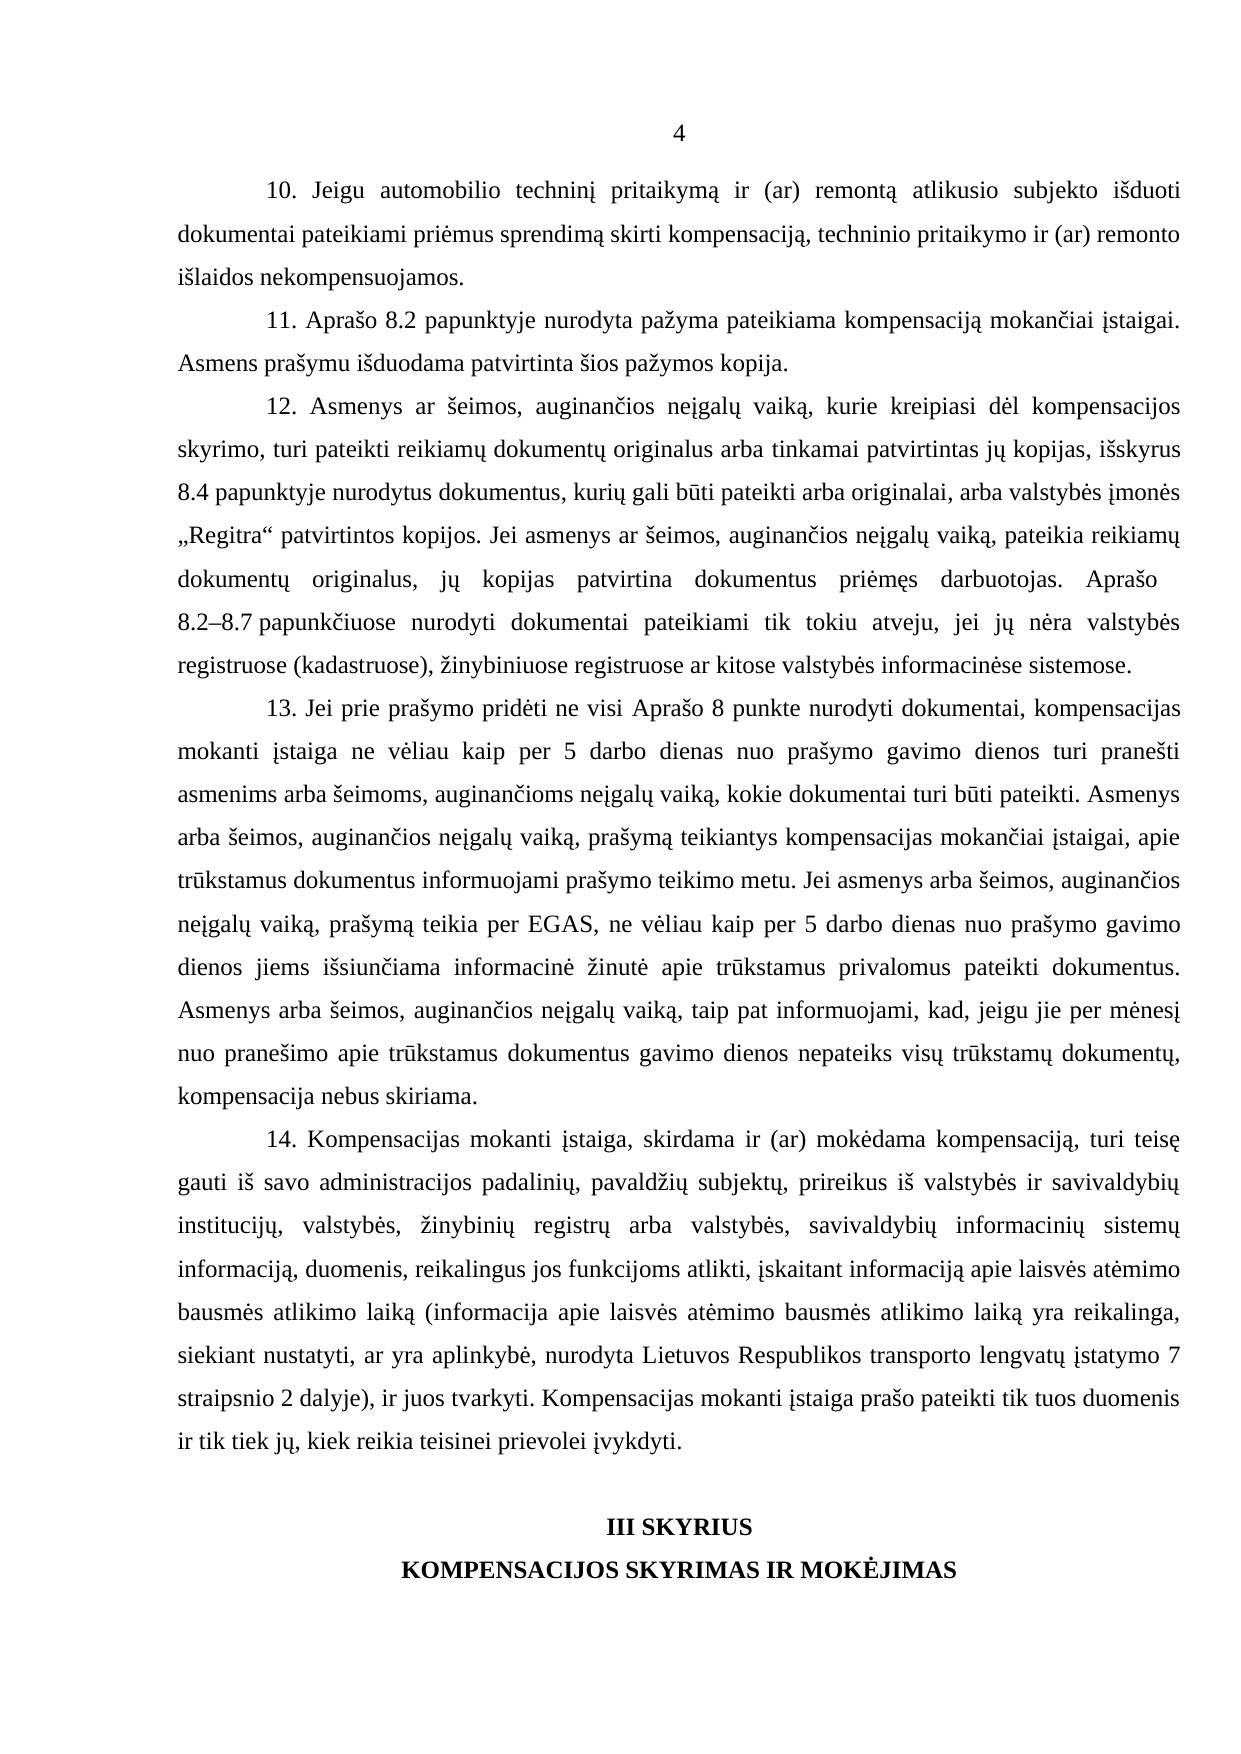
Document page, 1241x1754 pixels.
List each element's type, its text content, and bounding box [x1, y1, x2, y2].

text 12. Asmenys ar šeimos, auginančios neįgalų vaiką, kurie kreipiasi dėl kompensacijos skyrimo, turi pateikti reikiamų dokumentų originalus arba tinkamai patvirtintas jų kopijas, išskyrus 8.4 papunktyje nurodytus dokumentus, kurių gali būti pateikti arba originalai, arba valstybės įmonės „Regitra“ patvirtintos kopijos. Jei asmenys ar šeimos, auginančios neįgalų vaiką, pateikia reikiamų dokumentų originalus, jų kopijas patvirtina dokumentus priėmęs darbuotojas. Aprašo 8.2–8.7 papunkčiuose nurodyti dokumentai pateikiami tik tokiu atveju, jei jų nėra valstybės registruose (kadastruose), žinybiniuose registruose ar kitose valstybės informacinėse sistemose. [177, 391, 1181, 679]
text III SKYRIUS [177, 1512, 1181, 1541]
text KOMPENSACIJOS SKYRIMAS IR MOKĖJIMAS [177, 1556, 1181, 1584]
text 14. Kompensacijas mokanti įstaiga, skirdama ir (ar) mokėdama kompensaciją, turi teisę gauti iš savo administracijos padalinių, pavaldžių subjektų, prireikus iš valstybės ir savivaldybių institucijų, valstybės, žinybinių registrų arba valstybės, savivaldybių informacinių sistemų informaciją, duomenis, reikalingus jos funkcijoms atlikti, įskaitant informaciją apie laisvės atėmimo bausmės atlikimo laiką (informacija apie laisvės atėmimo bausmės atlikimo laiką yra reikalinga, siekiant nustatyti, ar yra aplinkybė, nurodyta Lietuvos Respublikos transporto lengvatų įstatymo 7 straipsnio 2 dalyje), ir juos tvarkyti. Kompensacijas mokanti įstaiga prašo pateikti tik tuos duomenis ir tik tiek jų, kiek reikia teisinei prievolei įvykdyti. [177, 1124, 1181, 1455]
text 11. Aprašo 8.2 papunktyje nurodyta pažyma pateikiama kompensaciją mokančiai įstaigai. Asmens prašymu išduodama patvirtinta šios pažymos kopija. [177, 305, 1181, 377]
text 13. Jei prie prašymo pridėti ne visi Aprašo 8 punkte nurodyti dokumentai, kompensacijas mokanti įstaiga ne vėliau kaip per 5 darbo dienas nuo prašymo gavimo dienos turi pranešti asmenims arba šeimoms, auginančioms neįgalų vaiką, kokie dokumentai turi būti pateikti. Asmenys arba šeimos, auginančios neįgalų vaiką, prašymą teikiantys kompensacijas mokančiai įstaigai, apie trūkstamus dokumentus informuojami prašymo teikimo metu. Jei asmenys arba šeimos, auginančios neįgalų vaiką, prašymą teikia per EGAS, ne vėliau kaip per 5 darbo dienas nuo prašymo gavimo dienos jiems išsiunčiama informacinė žinutė apie trūkstamus privalomus pateikti dokumentus. Asmenys arba šeimos, auginančios neįgalų vaiką, taip pat informuojami, kad, jeigu jie per mėnesį nuo pranešimo apie trūkstamus dokumentus gavimo dienos nepateiks visų trūkstamų dokumentų, kompensacija nebus skiriama. [177, 693, 1181, 1110]
text 10. Jeigu automobilio techninį pritaikymą ir (ar) remontą atlikusio subjekto išduoti dokumentai pateikiami priėmus sprendimą skirti kompensaciją, techninio pritaikymo ir (ar) remonto išlaidos nekompensuojamos. [177, 176, 1181, 291]
